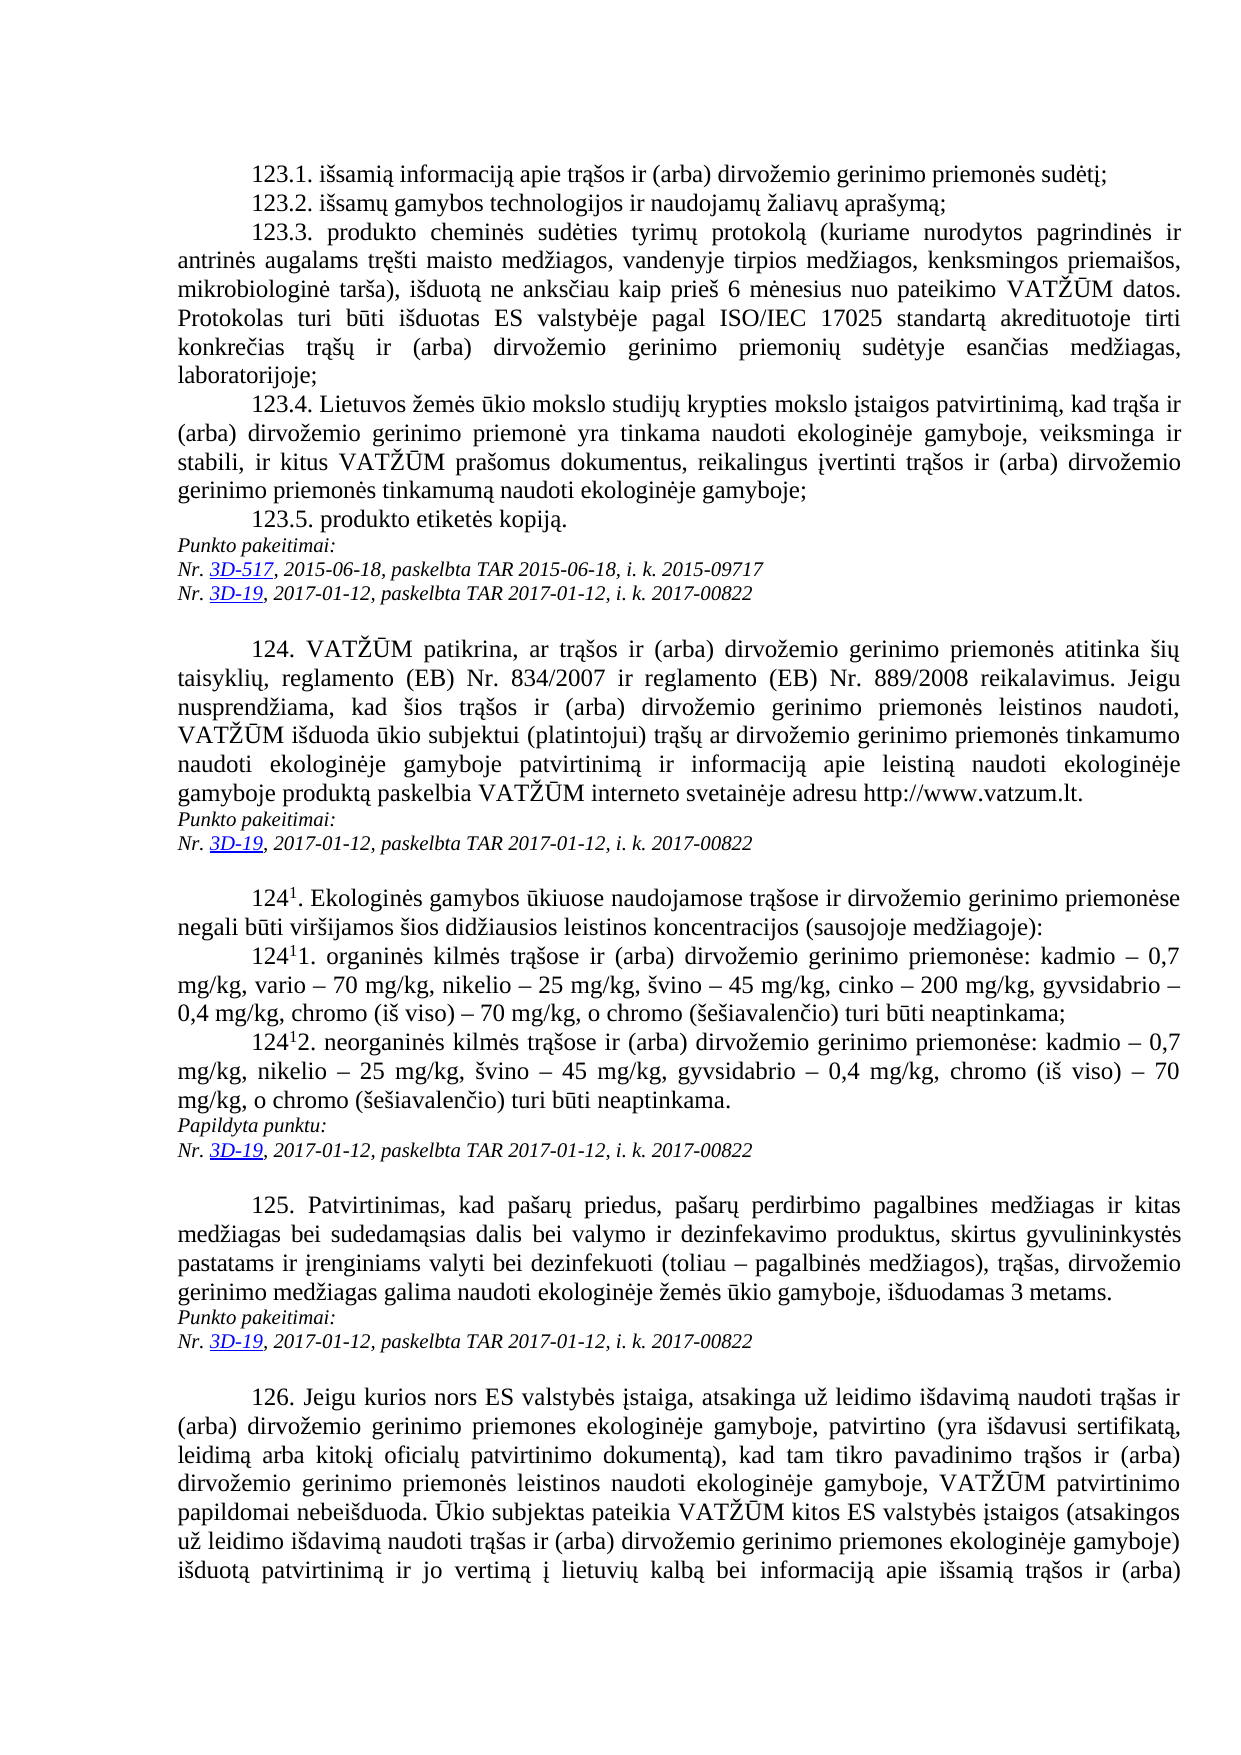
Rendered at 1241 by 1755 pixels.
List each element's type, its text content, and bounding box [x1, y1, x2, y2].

text 123.2. išsamų gamybos technologijos ir naudojamų žaliavų aprašymą; [177, 188, 1181, 217]
text Punkto pakeitimai: [177, 807, 1181, 831]
text 123.5. produkto etiketės kopiją. [177, 504, 1181, 533]
text Nr. 3D-19, 2017-01-12, paskelbta TAR 2017-01-12, i. k. 2017-00822 [177, 831, 1181, 855]
text 12412. neorganinės kilmės trąšose ir (arba) dirvožemio gerinimo priemonėse: kadmio – 0,7 mg/kg, nikelio – 25 mg/kg, švino – 45 mg/kg, gyvsidabrio – 0,4 mg/kg, chromo (iš viso) – 70 mg/kg, o chromo (šešiavalenčio) turi būti neaptinkama. [177, 1027, 1181, 1113]
text Nr. 3D-19, 2017-01-12, paskelbta TAR 2017-01-12, i. k. 2017-00822 [177, 1329, 1181, 1353]
text 124. VATŽŪM patikrina, ar trąšos ir (arba) dirvožemio gerinimo priemonės atitinka šių taisyklių, reglamento (EB) Nr. 834/2007 ir reglamento (EB) Nr. 889/2008 reikalavimus. Jeigu nusprendžiama, kad šios trąšos ir (arba) dirvožemio gerinimo priemonės leistinos naudoti, VATŽŪM išduoda ūkio subjektui (platintojui) trąšų ar dirvožemio gerinimo priemonės tinkamumo naudoti ekologinėje gamyboje patvirtinimą ir informaciją apie leistiną naudoti ekologinėje gamyboje produktą paskelbia VATŽŪM interneto svetainėje adresu http://www.vatzum.lt. [177, 634, 1181, 807]
text Nr. 3D-19, 2017-01-12, paskelbta TAR 2017-01-12, i. k. 2017-00822 [177, 1137, 1181, 1162]
text 1241. Ekologinės gamybos ūkiuose naudojamose trąšose ir dirvožemio gerinimo priemonėse negali būti viršijamos šios didžiausios leistinos koncentracijos (sausojoje medžiagoje): [177, 883, 1181, 941]
text Punkto pakeitimai: [177, 533, 1181, 557]
text Nr. 3D-19, 2017-01-12, paskelbta TAR 2017-01-12, i. k. 2017-00822 [177, 581, 1181, 605]
text 126. Jeigu kurios nors ES valstybės įstaiga, atsakinga už leidimo išdavimą naudoti trąšas ir (arba) dirvožemio gerinimo priemones ekologinėje gamyboje, patvirtino (yra išdavusi sertifikatą, leidimą arba kitokį oficialų patvirtinimo dokumentą), kad tam tikro pavadinimo trąšos ir (arba) dirvožemio gerinimo priemonės leistinos naudoti ekologinėje gamyboje, VATŽŪM patvirtinimo papildomai nebeišduoda. Ūkio subjektas pateikia VATŽŪM kitos ES valstybės įstaigos (atsakingos už leidimo išdavimą naudoti trąšas ir (arba) dirvožemio gerinimo priemones ekologinėje gamyboje) išduotą patvirtinimą ir jo vertimą į lietuvių kalbą bei informaciją apie išsamią trąšos ir (arba) [177, 1382, 1181, 1583]
text 125. Patvirtinimas, kad pašarų priedus, pašarų perdirbimo pagalbines medžiagas ir kitas medžiagas bei sudedamąsias dalis bei valymo ir dezinfekavimo produktus, skirtus gyvulininkystės pastatams ir įrenginiams valyti bei dezinfekuoti (toliau – pagalbinės medžiagos), trąšas, dirvožemio gerinimo medžiagas galima naudoti ekologinėje žemės ūkio gamyboje, išduodamas 3 metams. [177, 1190, 1181, 1305]
text 123.4. Lietuvos žemės ūkio mokslo studijų krypties mokslo įstaigos patvirtinimą, kad trąša ir (arba) dirvožemio gerinimo priemonė yra tinkama naudoti ekologinėje gamyboje, veiksminga ir stabili, ir kitus VATŽŪM prašomus dokumentus, reikalingus įvertinti trąšos ir (arba) dirvožemio gerinimo priemonės tinkamumą naudoti ekologinėje gamyboje; [177, 389, 1181, 504]
text 12411. organinės kilmės trąšose ir (arba) dirvožemio gerinimo priemonėse: kadmio – 0,7 mg/kg, vario – 70 mg/kg, nikelio – 25 mg/kg, švino – 45 mg/kg, cinko – 200 mg/kg, gyvsidabrio – 0,4 mg/kg, chromo (iš viso) – 70 mg/kg, o chromo (šešiavalenčio) turi būti neaptinkama; [177, 941, 1181, 1027]
text Punkto pakeitimai: [177, 1305, 1181, 1329]
text Papildyta punktu: [177, 1113, 1181, 1137]
text 123.1. išsamią informaciją apie trąšos ir (arba) dirvožemio gerinimo priemonės sudėtį; [177, 159, 1181, 188]
text 123.3. produkto cheminės sudėties tyrimų protokolą (kuriame nurodytos pagrindinės ir antrinės augalams tręšti maisto medžiagos, vandenyje tirpios medžiagos, kenksmingos priemaišos, mikrobiologinė tarša), išduotą ne anksčiau kaip prieš 6 mėnesius nuo pateikimo VATŽŪM datos. Protokolas turi būti išduotas ES valstybėje pagal ISO/IEC 17025 standartą akredituotoje tirti konkrečias trąšų ir (arba) dirvožemio gerinimo priemonių sudėtyje esančias medžiagas, laboratorijoje; [177, 217, 1181, 389]
text Nr. 3D-517, 2015-06-18, paskelbta TAR 2015-06-18, i. k. 2015-09717 [177, 557, 1181, 581]
